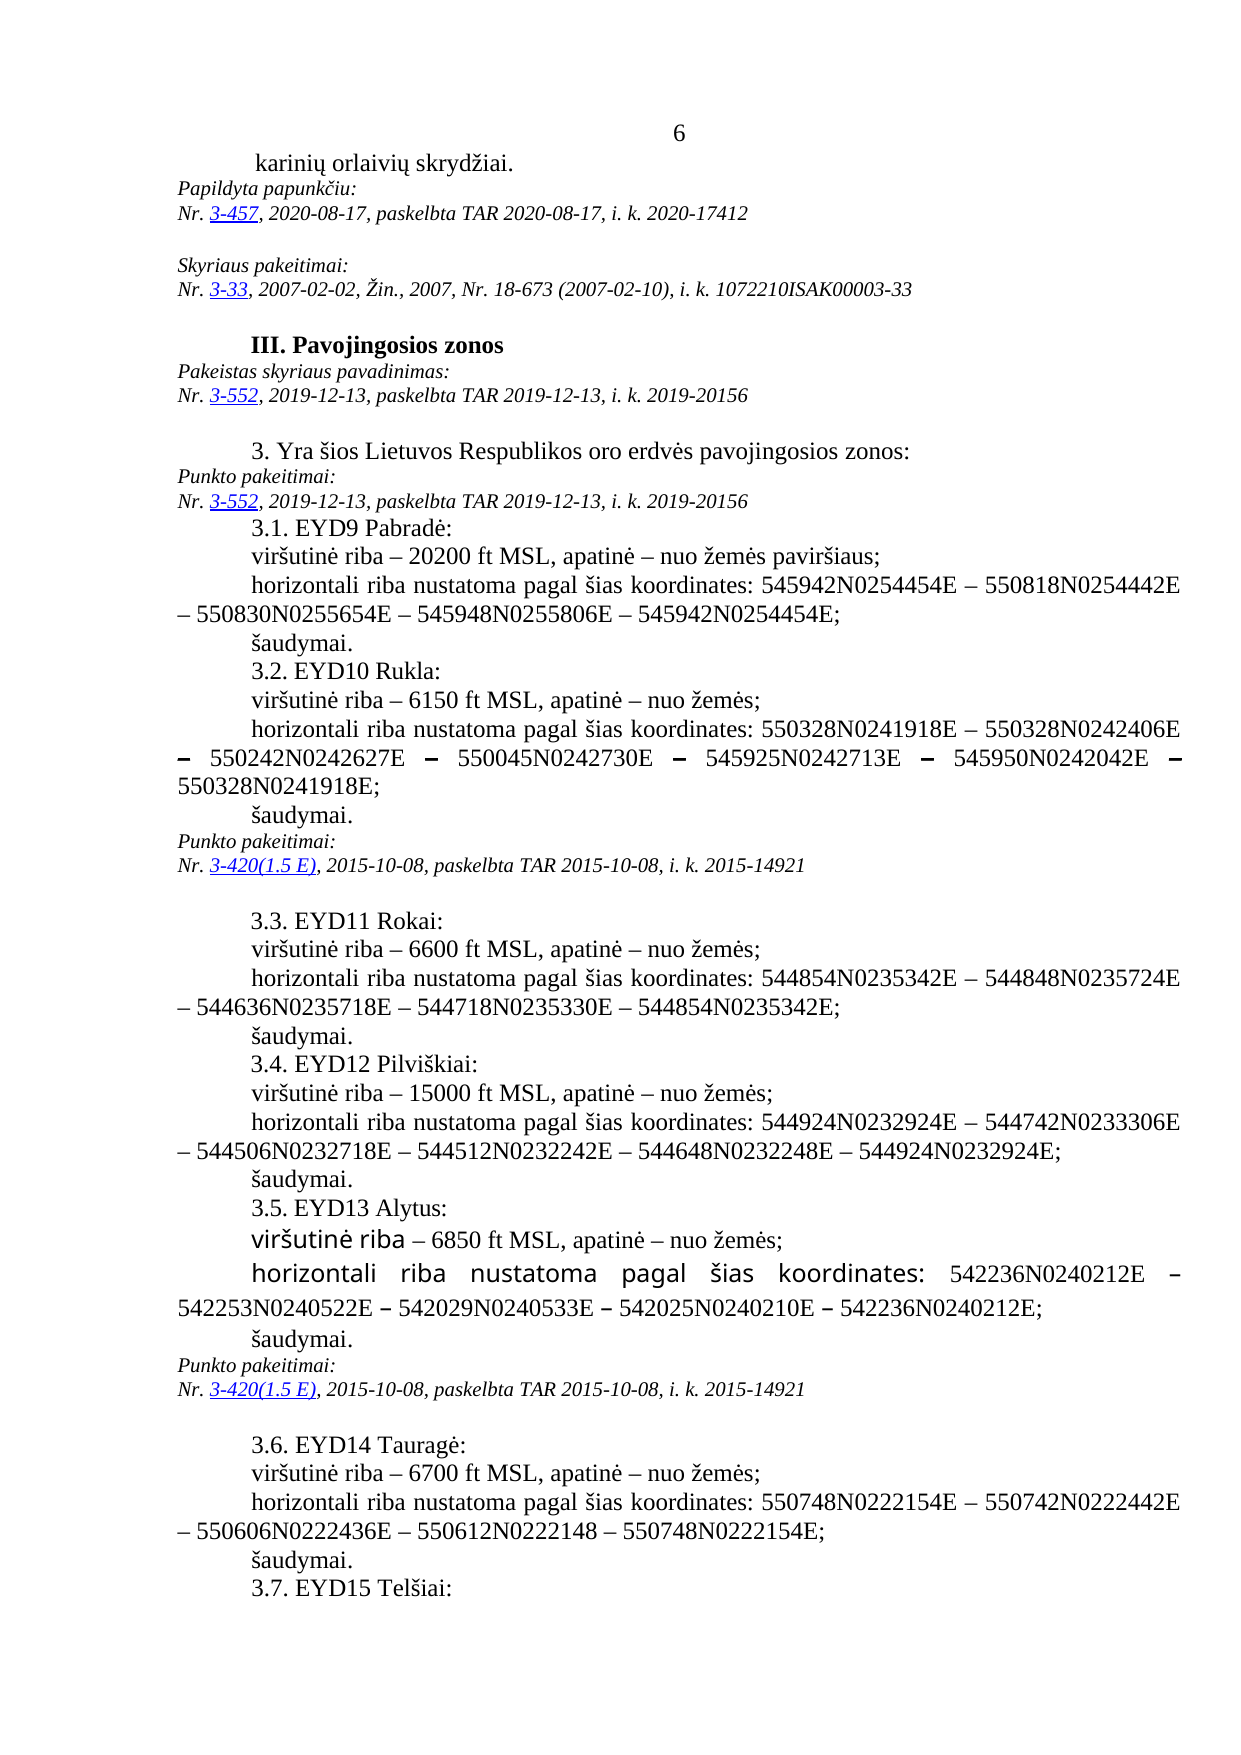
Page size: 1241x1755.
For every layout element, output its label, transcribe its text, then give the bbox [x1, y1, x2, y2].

text 3.7. EYD15 Telšiai: [177, 1573, 1181, 1602]
text 3.2. EYD10 Rukla: [177, 656, 1181, 685]
text Skyriaus pakeitimai: [177, 253, 1181, 277]
text 3.1. EYD9 Pabradė: [177, 513, 1181, 541]
text šaudymai. [177, 1545, 1181, 1573]
text 3.4. EYD12 Pilviškiai: [210, 1049, 1181, 1078]
text šaudymai. [177, 1021, 1181, 1049]
text šaudymai. [177, 1164, 1181, 1193]
text Nr. 3-420(1.5 E), 2015-10-08, paskelbta TAR 2015-10-08, i. k. 2015-14921 [177, 853, 1181, 877]
text Pakeistas skyriaus pavadinimas: [177, 359, 1181, 383]
text Punkto pakeitimai: [177, 1353, 1181, 1377]
text viršutinė riba – 20200 ft MSL, apatinė – nuo žemės paviršiaus; [177, 541, 1181, 570]
text šaudymai. [177, 628, 1181, 656]
text Nr. 3-420(1.5 E), 2015-10-08, paskelbta TAR 2015-10-08, i. k. 2015-14921 [177, 1377, 1181, 1401]
text Nr. 3-33, 2007-02-02, Žin., 2007, Nr. 18-673 (2007-02-10), i. k. 1072210ISAK00003-33 [177, 277, 1181, 301]
text Papildyta papunkčiu: [177, 176, 1181, 200]
text viršutinė riba – 6850 ft MSL, apatinė – nuo žemės; [177, 1222, 1181, 1256]
text šaudymai. [177, 800, 1181, 829]
text horizontali riba nustatoma pagal šias koordinates: 545942N0254454E – 550818N0254442E – 550830N0255654E – 545948N0255806E – 545942N0254454E; [177, 570, 1181, 628]
text III. Pavojingosios zonos [177, 330, 1181, 359]
text horizontali riba nustatoma pagal šias koordinates: 544854N0235342E – 544848N0235724E – 544636N0235718E – 544718N0235330E – 544854N0235342E; [177, 963, 1181, 1021]
text 3.6. EYD14 Tauragė: [177, 1430, 1181, 1458]
text Nr. 3-552, 2019-12-13, paskelbta TAR 2019-12-13, i. k. 2019-20156 [177, 488, 1181, 513]
text horizontali riba nustatoma pagal šias koordinates: 544924N0232924E – 544742N0233306E – 544506N0232718E – 544512N0232242E – 544648N0232248E – 544924N0232924E; [177, 1107, 1181, 1164]
text viršutinė riba – 15000 ft MSL, apatinė – nuo žemės; [177, 1078, 1181, 1107]
text viršutinė riba – 6150 ft MSL, apatinė – nuo žemės; [177, 685, 1181, 714]
text Nr. 3-457, 2020-08-17, paskelbta TAR 2020-08-17, i. k. 2020-17412 [177, 200, 1181, 224]
text 3. Yra šios Lietuvos Respublikos oro erdvės pavojingosios zonos: [177, 436, 1181, 464]
text karinių orlaivių skrydžiai. [177, 148, 1181, 176]
text horizontali riba nustatoma pagal šias koordinates: 550748N0222154E – 550742N0222442E – 550606N0222436E – 550612N0222148 – 550748N0222154E; [177, 1487, 1181, 1545]
text šaudymai. [177, 1324, 1181, 1353]
text Punkto pakeitimai: [177, 829, 1181, 853]
text 3.3. EYD11 Rokai: [210, 906, 1181, 934]
text Punkto pakeitimai: [177, 464, 1181, 488]
text horizontali riba nustatoma pagal šias koordinates: 550328N0241918E – 550328N0242406E – 550242N0242627E – 550045N0242730E – 545925N0242713E – 545950N0242042E –550328N0241918E; [177, 714, 1181, 800]
text horizontali riba nustatoma pagal šias koordinates: 542236N0240212E – 542253N0240522E – 542029N0240533E – 542025N0240210E – 542236N0240212E; [177, 1256, 1181, 1324]
text 3.5. EYD13 Alytus: [177, 1193, 1181, 1222]
text viršutinė riba – 6600 ft MSL, apatinė – nuo žemės; [177, 934, 1181, 963]
text viršutinė riba – 6700 ft MSL, apatinė – nuo žemės; [177, 1458, 1181, 1487]
text Nr. 3-552, 2019-12-13, paskelbta TAR 2019-12-13, i. k. 2019-20156 [177, 383, 1181, 407]
